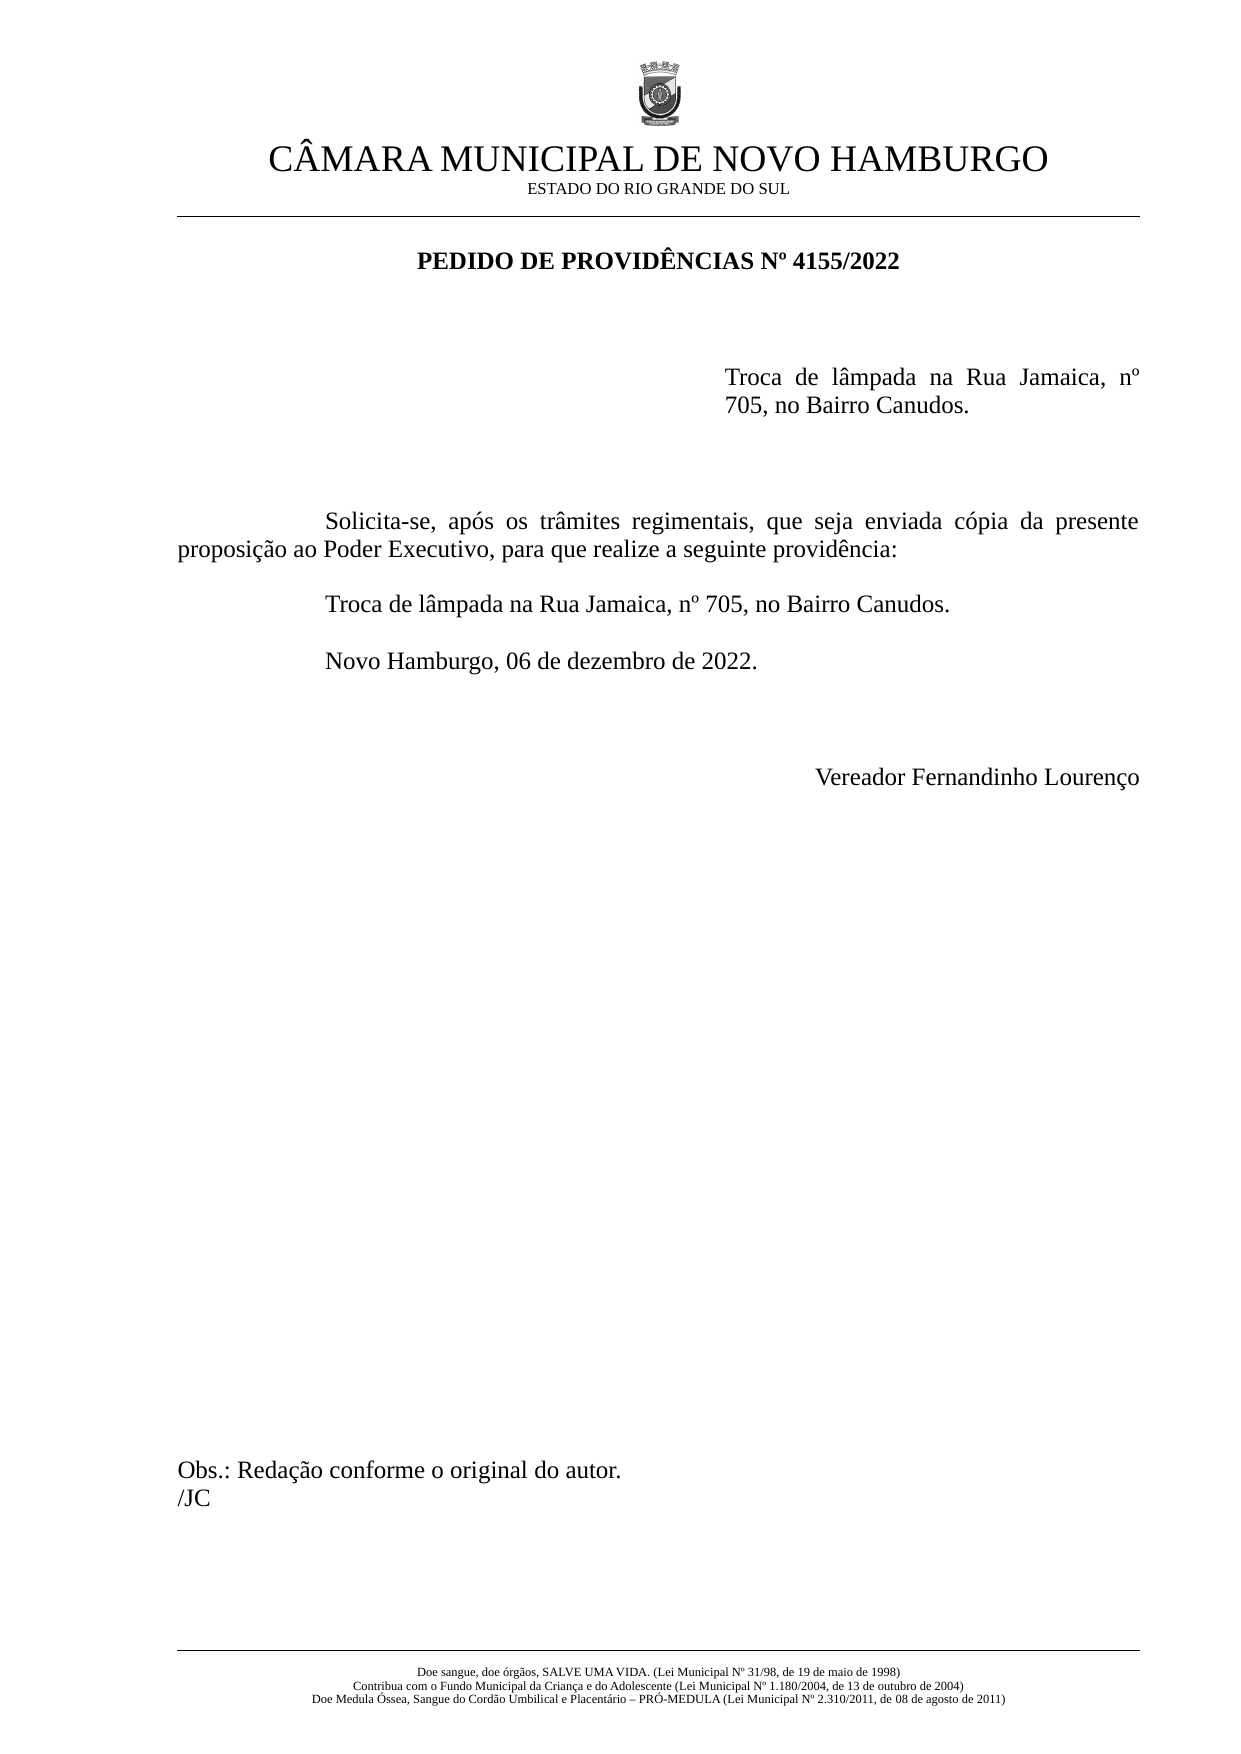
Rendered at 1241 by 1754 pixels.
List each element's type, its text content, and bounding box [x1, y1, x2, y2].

text Solicita-se, após os trâmites regimentais, que seja enviada cópia da presente proposição ao Poder Executivo, para que realize a seguinte providência: [177, 507, 1140, 562]
text Vereador Fernandinho Lourenço [649, 763, 1140, 791]
list Troca de lâmpada na Rua Jamaica, nº 705, no Bairro Canudos. [687, 363, 1140, 418]
list Troca de lâmpada na Rua Jamaica, nº 705, no Bairro Canudos. [177, 590, 1140, 618]
text /JC [177, 1484, 1140, 1512]
text PEDIDO DE PROVIDÊNCIAS Nº 4155/2022 [177, 247, 1140, 274]
text Obs.: Redação conforme o original do autor. [177, 1456, 1140, 1484]
text Novo Hamburgo, 06 de dezembro de 2022. [177, 647, 1140, 675]
